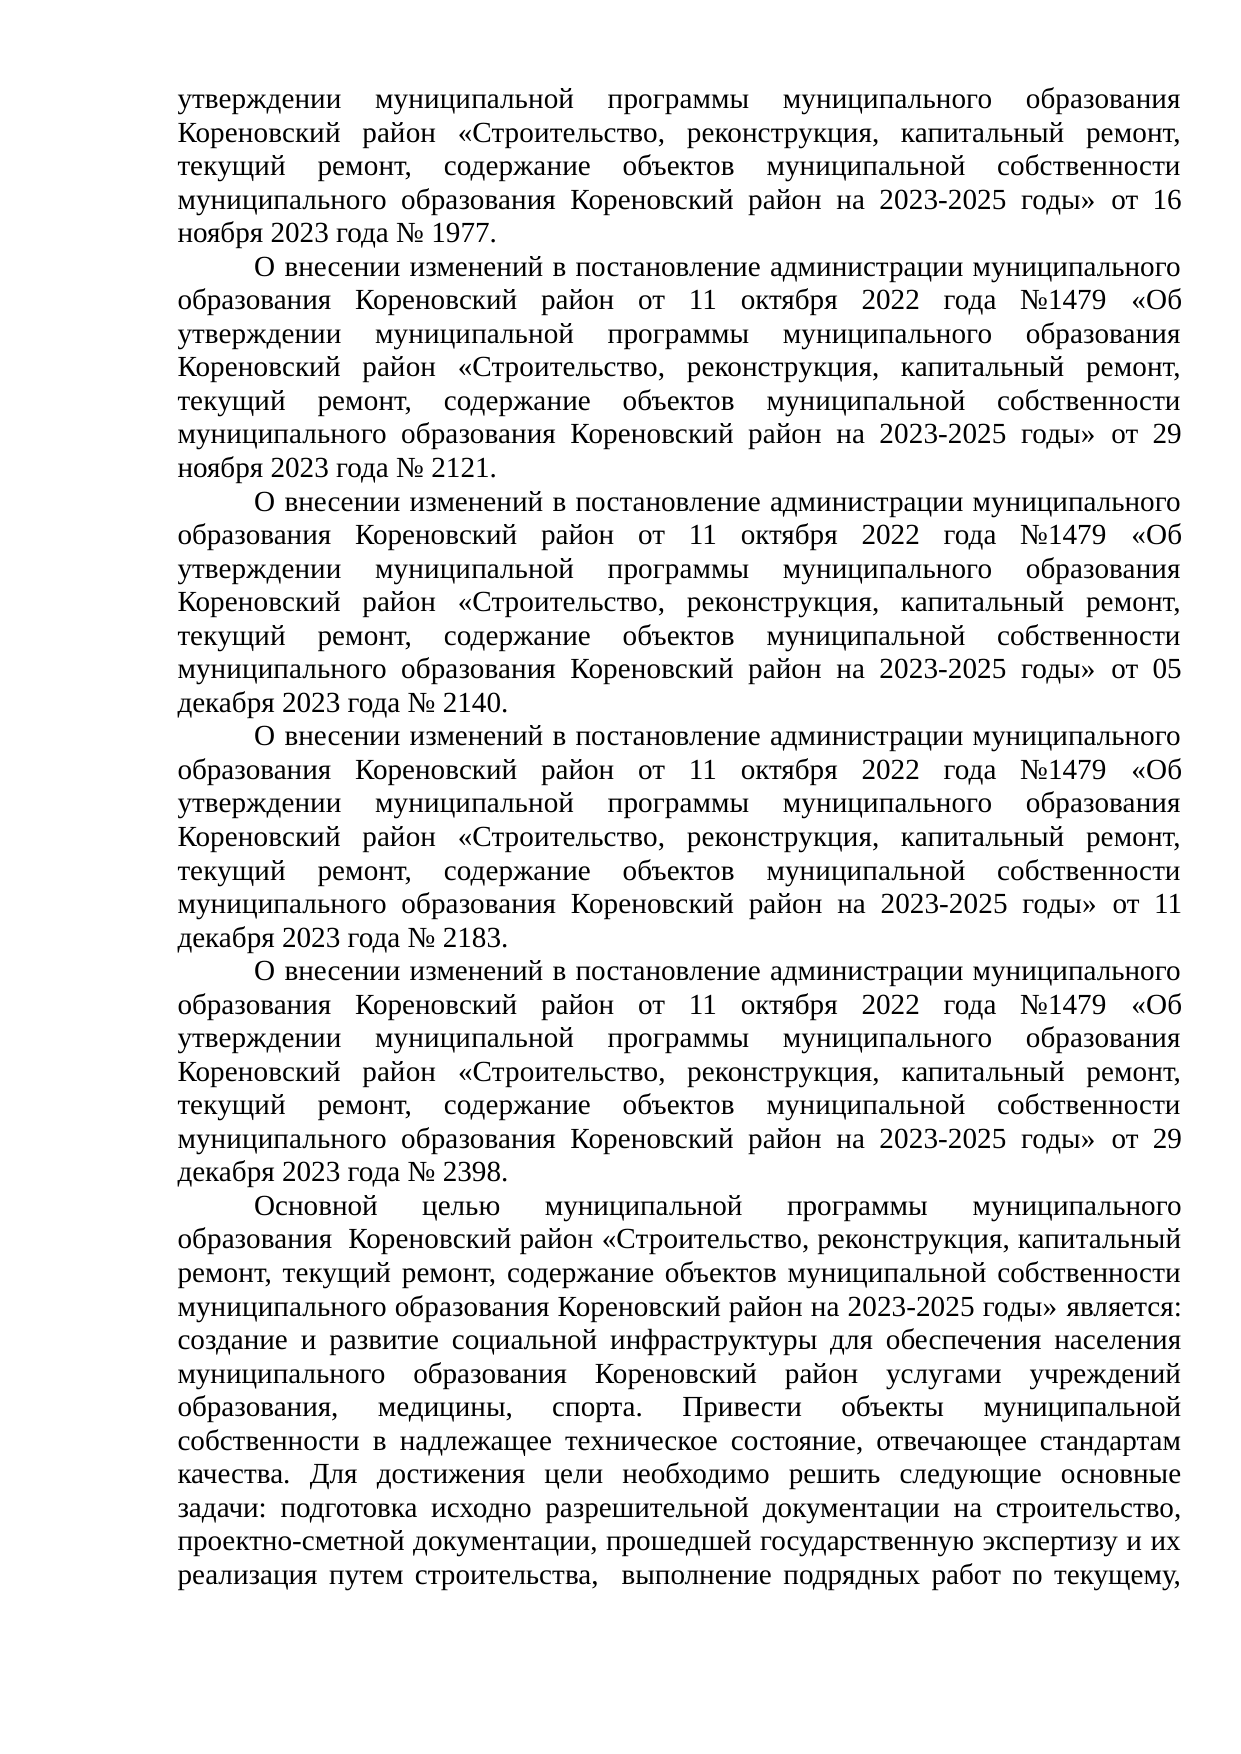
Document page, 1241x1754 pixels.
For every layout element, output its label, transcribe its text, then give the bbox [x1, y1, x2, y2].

text О внесении изменений в постановление администрации муниципального образования Кореновский район от 11 октября 2022 года №1479 «Об утверждении муниципальной программы муниципального образования Кореновский район «Строительство, реконструкция, капитальный ремонт, текущий ремонт, содержание объектов муниципальной собственности муниципального образования Кореновский район на 2023-2025 годы» от 11 декабря 2023 года № 2183. [177, 718, 1182, 953]
text О внесении изменений в постановление администрации муниципального образования Кореновский район от 11 октября 2022 года №1479 «Об утверждении муниципальной программы муниципального образования Кореновский район «Строительство, реконструкция, капитальный ремонт, текущий ремонт, содержание объектов муниципальной собственности муниципального образования Кореновский район на 2023-2025 годы» от 29 декабря 2023 года № 2398. [177, 953, 1182, 1188]
text О внесении изменений в постановление администрации муниципального образования Кореновский район от 11 октября 2022 года №1479 «Об утверждении муниципальной программы муниципального образования Кореновский район «Строительство, реконструкция, капитальный ремонт, текущий ремонт, содержание объектов муниципальной собственности муниципального образования Кореновский район на 2023-2025 годы» от 29 ноября 2023 года № 2121. [177, 249, 1182, 484]
text Основной целью муниципальной программы муниципального образования Кореновский район «Строительство, реконструкция, капитальный ремонт, текущий ремонт, содержание объектов муниципальной собственности муниципального образования Кореновский район на 2023-2025 годы» является: создание и развитие социальной инфраструктуры для обеспечения населения муниципального образования Кореновский район услугами учреждений образования, медицины, спорта. Привести объекты муниципальной собственности в надлежащее техническое состояние, отвечающее стандартам качества. Для достижения цели необходимо решить следующие основные задачи: подготовка исходно разрешительной документации на строительство, проектно-сметной документации, прошедшей государственную экспертизу и их реализация путем строительства, выполнение подрядных работ по текущему, [177, 1188, 1182, 1591]
text О внесении изменений в постановление администрации муниципального образования Кореновский район от 11 октября 2022 года №1479 «Об утверждении муниципальной программы муниципального образования Кореновский район «Строительство, реконструкция, капитальный ремонт, текущий ремонт, содержание объектов муниципальной собственности муниципального образования Кореновский район на 2023-2025 годы» от 05 декабря 2023 года № 2140. [177, 484, 1182, 718]
text утверждении муниципальной программы муниципального образования Кореновский район «Строительство, реконструкция, капитальный ремонт, текущий ремонт, содержание объектов муниципальной собственности муниципального образования Кореновский район на 2023-2025 годы» от 16 ноября 2023 года № 1977. [177, 81, 1182, 249]
